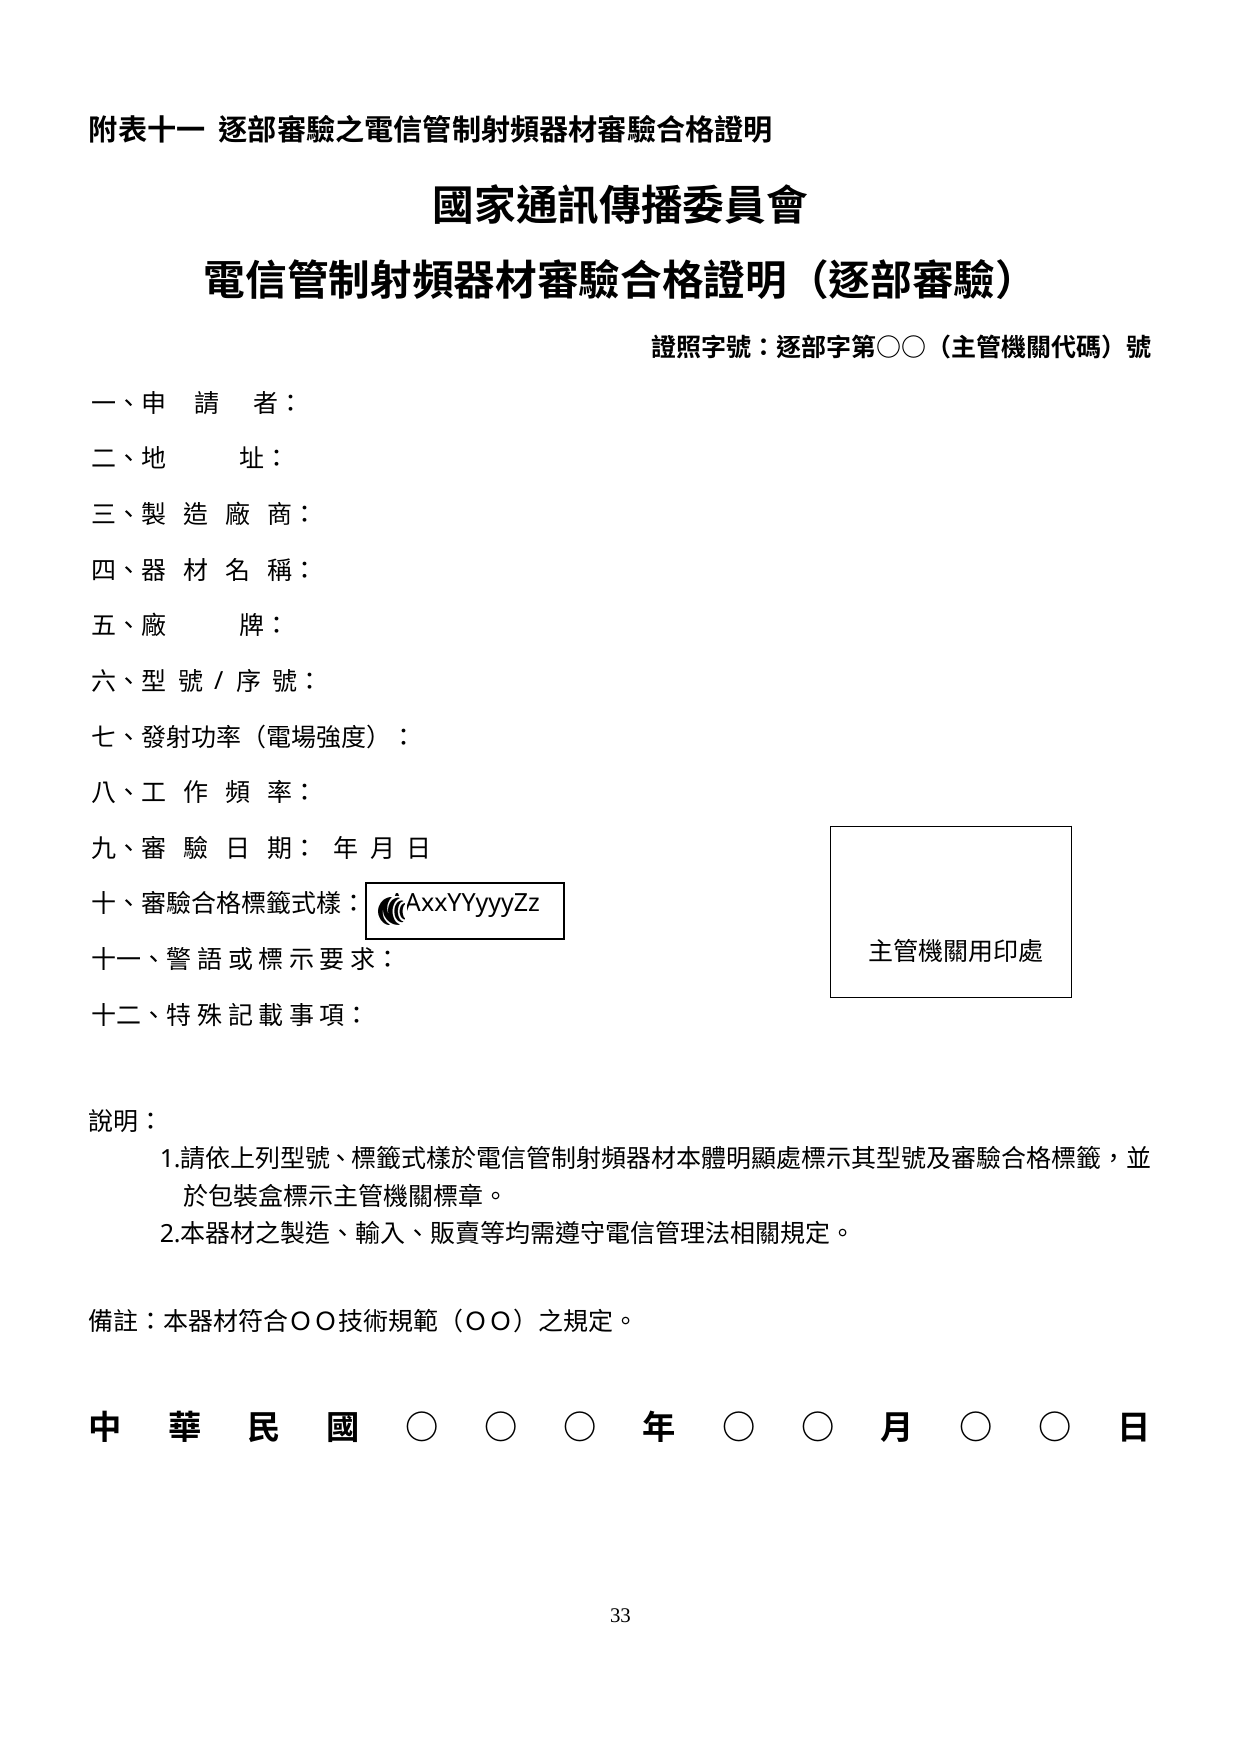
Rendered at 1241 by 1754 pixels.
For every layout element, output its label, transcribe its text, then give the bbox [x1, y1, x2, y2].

text 七、發射功率（電場強度）： [92, 716, 1152, 754]
text 四、器 材 名 稱： [92, 549, 1152, 587]
text 說明： [89, 1100, 1152, 1138]
text [831, 883, 1071, 921]
text 1.請依上列型號、標籤式樣於電信管制射頻器材本體明顯處標示其型號及審驗合格標籤，並於包裝盒標示主管機關標章。 [159, 1138, 1152, 1213]
text 十一、警 語 或 標 示 要 求： [92, 939, 830, 976]
text 附表十一 逐部審驗之電信管制射頻器材審驗合格證明 [89, 90, 1152, 165]
text 五、廠 牌： [92, 605, 1152, 643]
text 2.本器材之製造、輸入、販賣等均需遵守電信管理法相關規定。 [159, 1213, 1152, 1250]
text 八、工 作 頻 率： [92, 772, 1152, 809]
text [565, 883, 830, 921]
text 十二、特 殊 記 載 事 項： [92, 994, 1152, 1032]
text 電信管制射頻器材審驗合格證明（逐部審驗） [89, 240, 1152, 315]
text [1072, 828, 1152, 865]
text 主管機關用印處 [831, 928, 1071, 967]
text 三、製 造 廠 商： [92, 494, 1152, 531]
text 六、型 號 / 序 號： [92, 661, 1152, 698]
text 國家通訊傳播委員會 [89, 165, 1152, 240]
text 二、地 址： [92, 438, 1152, 476]
text 備註：本器材符合ＯＯ技術規範（ＯＯ）之規定。 [89, 1300, 1152, 1338]
text 一、申 請 者： [92, 383, 1152, 420]
text [831, 828, 1071, 865]
text [1072, 883, 1152, 921]
text 九、審 驗 日 期： 年 月 日 [92, 828, 830, 865]
text 證照字號：逐部字第○○（主管機關代碼）號 [148, 327, 1152, 364]
text [831, 967, 1071, 976]
text AAxxYYyyyZz [367, 884, 563, 927]
text [1072, 939, 1152, 976]
text 中華民國○○○年○○月○○日 [89, 1388, 1152, 1463]
text 十、審驗合格標籤式樣： [92, 883, 365, 921]
